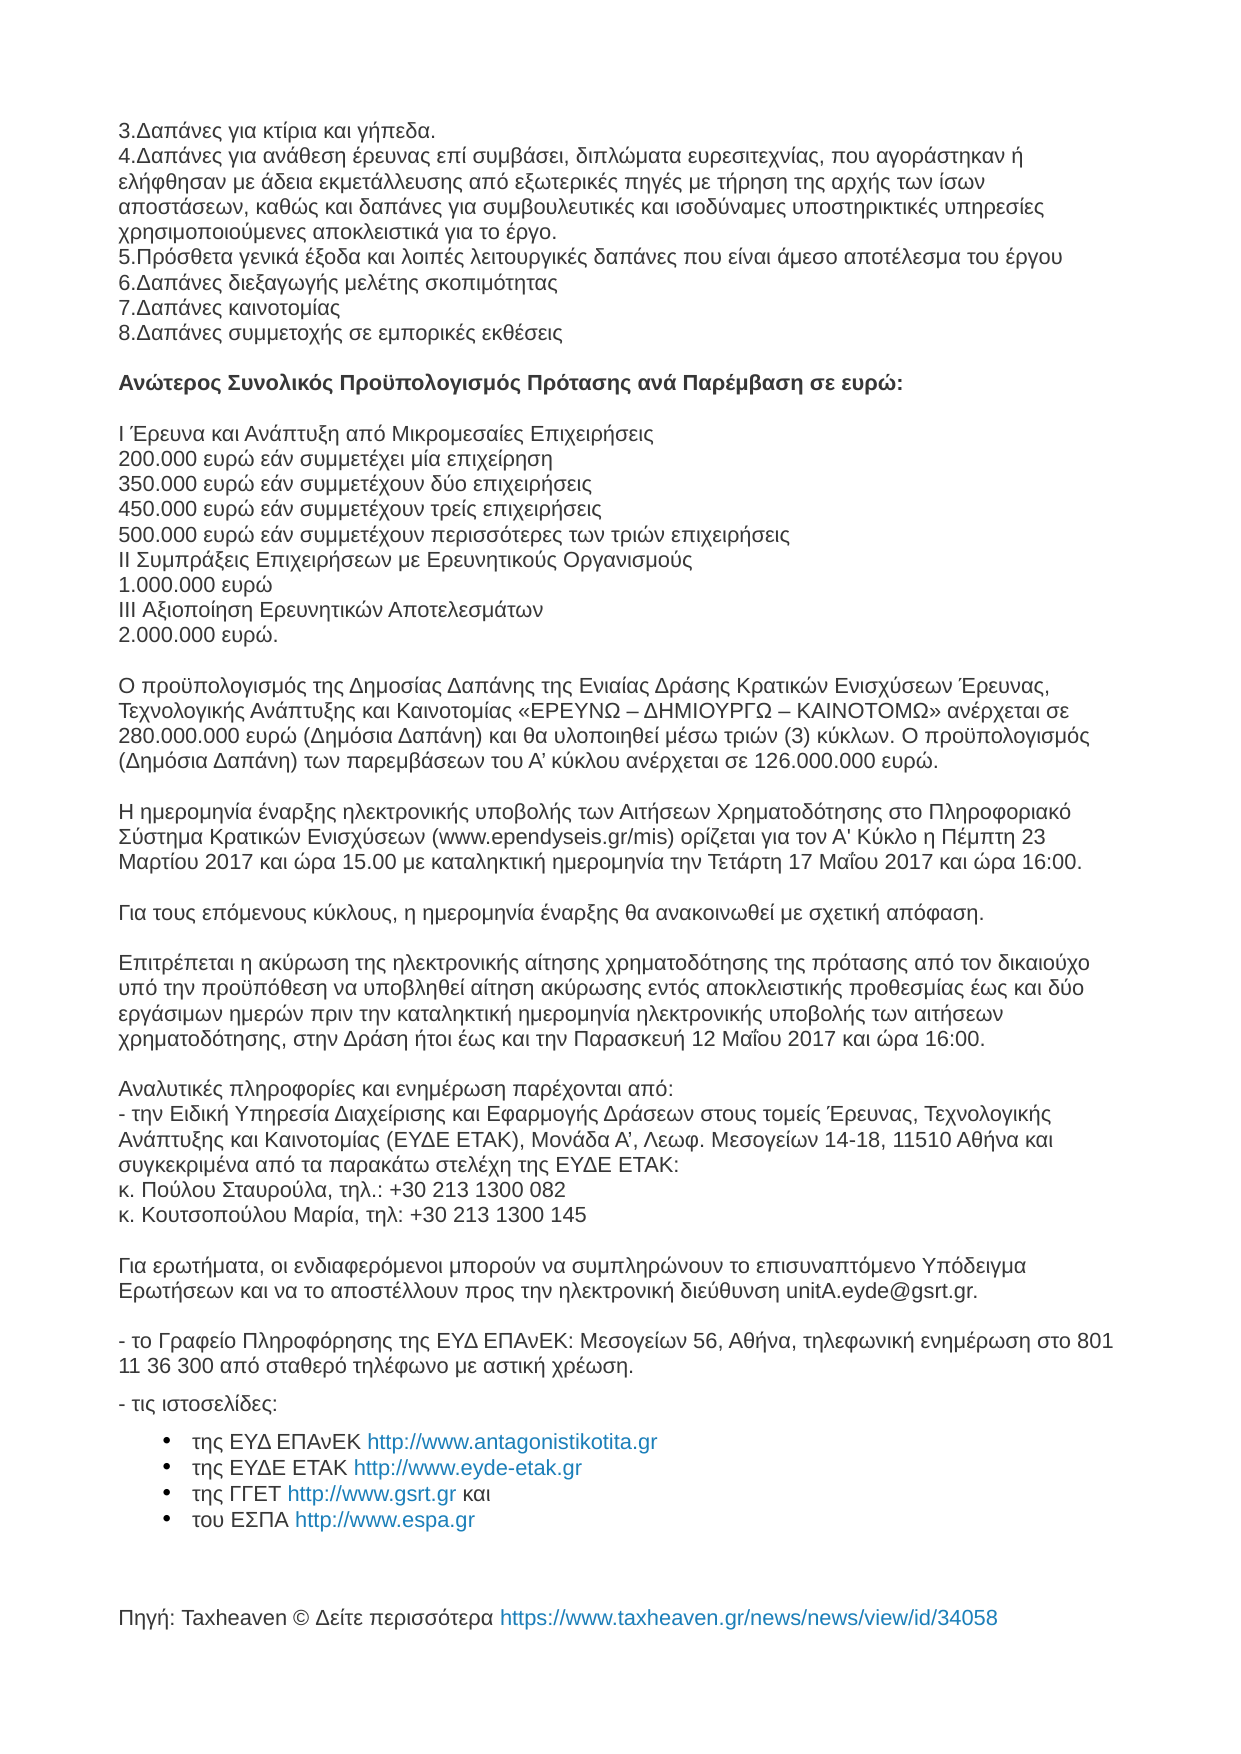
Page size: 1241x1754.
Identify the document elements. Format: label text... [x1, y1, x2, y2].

text Πηγή: Taxheaven © Δείτε περισσότερα https://www.taxheaven.gr/news/news/view/id/34058 [118, 1545, 1122, 1631]
list της ΕΥΔ ΕΠΑνΕΚ http://www.antagonistikotita.gr [162, 1429, 1122, 1455]
text - τις ιστοσελίδες: [118, 1391, 1122, 1416]
text 3.Δαπάνες για κτίρια και γήπεδα. 4.Δαπάνες για ανάθεση έρευνας επί συμβάσει, διπλώματα ευρεσιτεχνίας, που αγοράστηκαν ή ελήφθησαν με άδεια εκμετάλλευσης από εξωτερικές πηγές με τήρηση της αρχής των ίσων αποστάσεων, καθώς και δαπάνες για συμβουλευτικές και ισοδύναμες υποστηρικτικές υπηρεσίες χρησιμοποιούμενες αποκλειστικά για το έργο. 5.Πρόσθετα γενικά έξοδα και λοιπές λειτουργικές δαπάνες που είναι άμεσο αποτέλεσμα του έργου 6.Δαπάνες διεξαγωγής μελέτης σκοπιμότητας 7.Δαπάνες καινοτομίας 8.Δαπάνες συμμετοχής σε εμπορικές εκθέσεις Ανώτερος Συνολικός Προϋπολογισμός Πρότασης ανά Παρέμβαση σε ευρώ: I Έρευνα και Ανάπτυξη από Μικρομεσαίες Επιχειρήσεις 200.000 ευρώ εάν συμμετέχει μία επιχείρηση 350.000 ευρώ εάν συμμετέχουν δύο επιχειρήσεις 450.000 ευρώ εάν συμμετέχουν τρείς επιχειρήσεις 500.000 ευρώ εάν συμμετέχουν περισσότερες των τριών επιχειρήσεις II Συμπράξεις Επιχειρήσεων με Ερευνητικούς Οργανισμούς 1.000.000 ευρώ III Αξιοποίηση Ερευνητικών Αποτελεσμάτων 2.000.000 ευρώ. Ο προϋπολογισμός της Δημοσίας Δαπάνης της Ενιαίας Δράσης Κρατικών Ενισχύσεων Έρευνας, Τεχνολογικής Ανάπτυξης και Καινοτομίας «ΕΡΕΥΝΩ – ΔΗΜΙΟΥΡΓΩ – ΚΑΙΝΟΤΟΜΩ» ανέρχεται σε 280.000.000 ευρώ (Δημόσια Δαπάνη) και θα υλοποιηθεί μέσω τριών (3) κύκλων. Ο προϋπολογισμός (Δημόσια Δαπάνη) των παρεμβάσεων του Α’ κύκλου ανέρχεται σε 126.000.000 ευρώ. Η ημερομηνία έναρξης ηλεκτρονικής υποβολής των Αιτήσεων Χρηματοδότησης στο Πληροφοριακό Σύστημα Κρατικών Ενισχύσεων (www.ependyseis.gr/mis) ορίζεται για τον Α' Κύκλο η Πέμπτη 23 Μαρτίου 2017 και ώρα 15.00 με καταληκτική ημερομηνία την Τετάρτη 17 Μαΐου 2017 και ώρα 16:00. Για τους επόμενους κύκλους, η ημερομηνία έναρξης θα ανακοινωθεί με σχετική απόφαση. Επιτρέπεται η ακύρωση της ηλεκτρονικής αίτησης χρηματοδότησης της πρότασης από τον δικαιούχο υπό την προϋπόθεση να υποβληθεί αίτηση ακύρωσης εντός αποκλειστικής προθεσμίας έως και δύο εργάσιμων ημερών πριν την καταληκτική ημερομηνία ηλεκτρονικής υποβολής των αιτήσεων χρηματοδότησης, στην Δράση ήτοι έως και την Παρασκευή 12 Μαΐου 2017 και ώρα 16:00. Αναλυτικές πληροφορίες και ενημέρωση παρέχονται από: - την Ειδική Υπηρεσία Διαχείρισης και Εφαρμογής Δράσεων στους τομείς Έρευνας, Τεχνολογικής Ανάπτυξης και Καινοτομίας (ΕΥΔΕ ΕΤΑΚ), Μονάδα Α’, Λεωφ. Μεσογείων 14-18, 11510 Αθήνα και συγκεκριμένα από τα παρακάτω στελέχη της ΕΥΔΕ ΕΤΑΚ: κ. Πούλου Σταυρούλα, τηλ.: +30 213 1300 082 κ. Κουτσοπούλου Μαρία, τηλ: +30 213 1300 145 Για ερωτήματα, οι ενδιαφερόμενοι μπορούν να συμπληρώνουν το επισυναπτόμενο Υπόδειγμα Ερωτήσεων και να το αποστέλλουν προς την ηλεκτρονική διεύθυνση unitA.eyde@gsrt.gr. - το Γραφείο Πληροφόρησης της ΕΥΔ ΕΠΑνΕΚ: Μεσογείων 56, Αθήνα, τηλεφωνική ενημέρωση στο 801 11 36 300 από σταθερό τηλέφωνο με αστική χρέωση. [118, 118, 1122, 1378]
list της ΓΓΕΤ http://www.gsrt.gr και [162, 1481, 1122, 1507]
list του ΕΣΠΑ http://www.espa.gr [162, 1507, 1122, 1532]
list της ΕΥΔΕ ΕΤΑΚ http://www.eyde-etak.gr [162, 1455, 1122, 1481]
